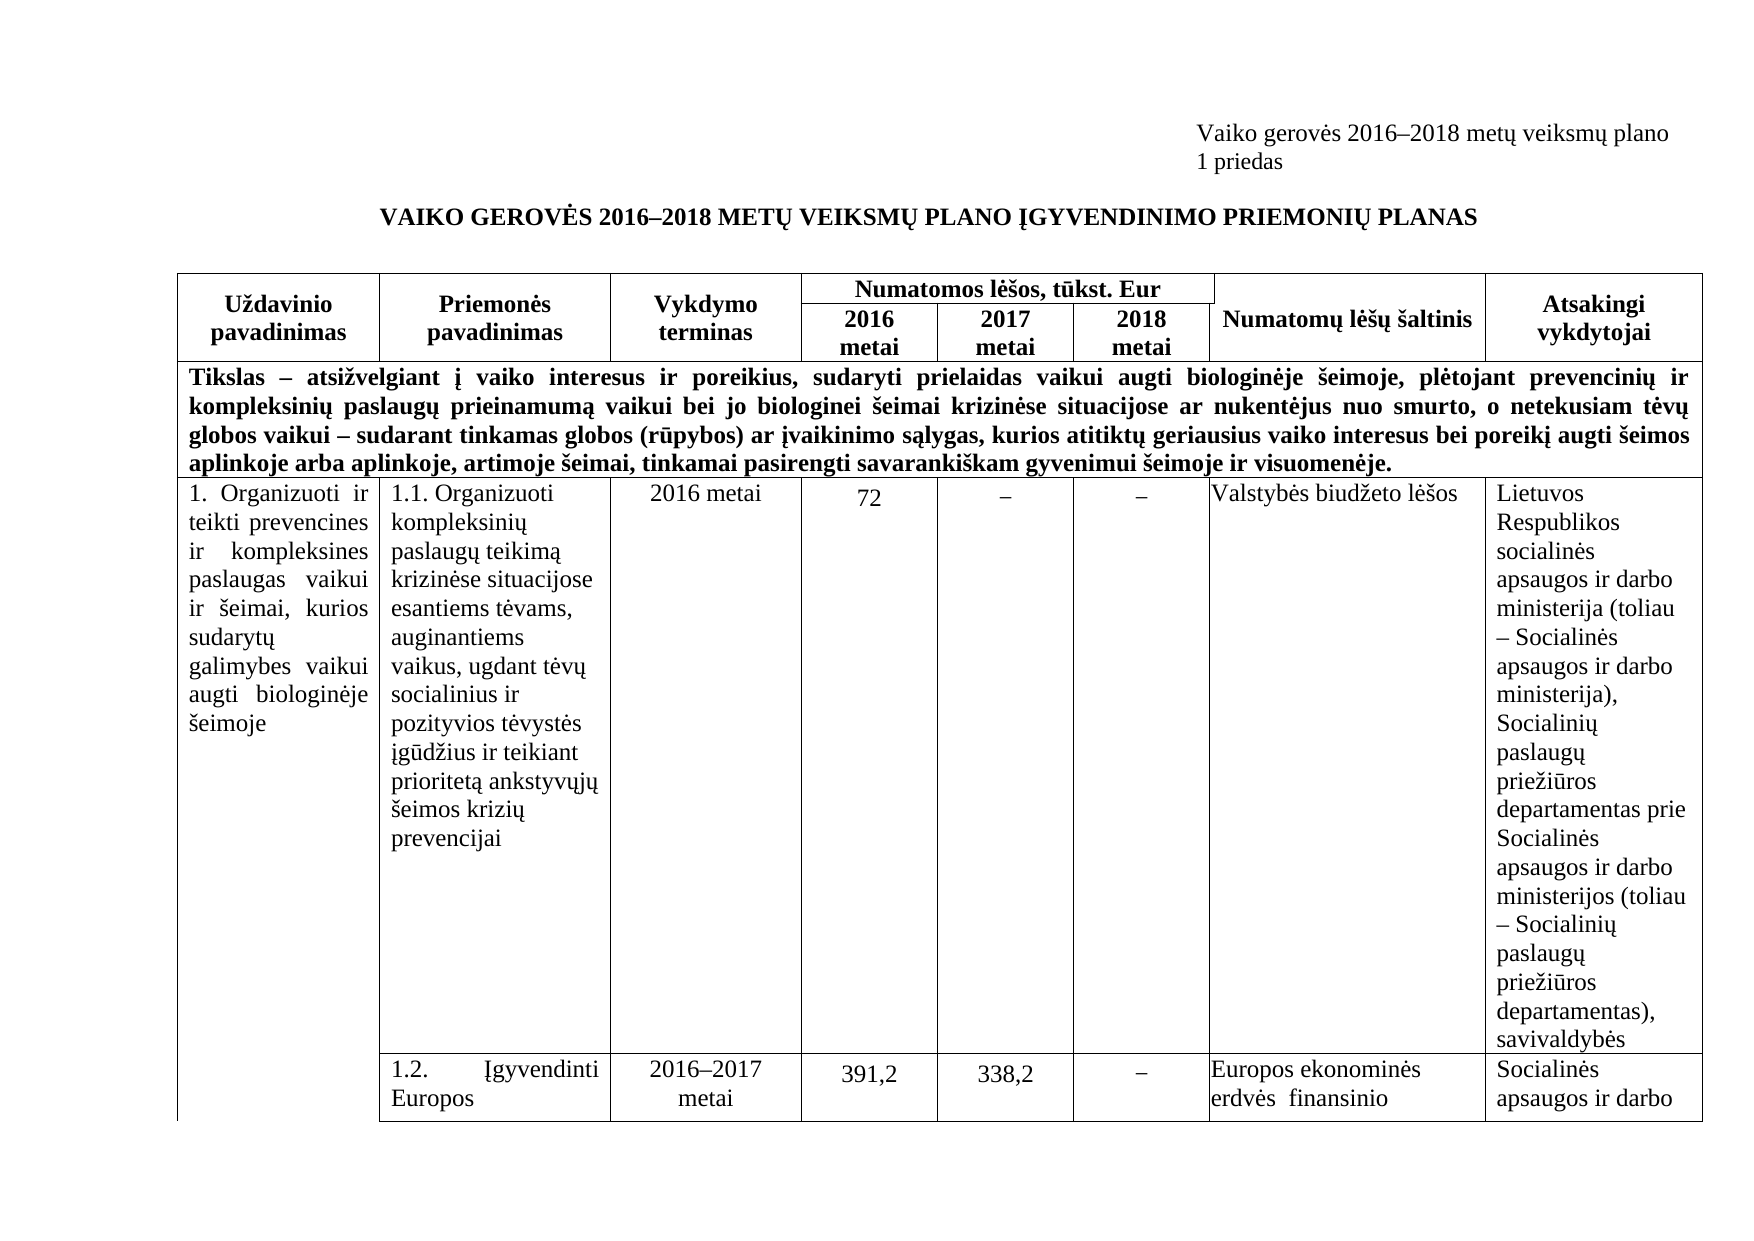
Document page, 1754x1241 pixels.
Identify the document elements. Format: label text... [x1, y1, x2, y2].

table_cell − [938, 478, 1073, 1053]
table_header [1215, 274, 1485, 303]
table_cell Lietuvos Respublikos socialinės apsaugos ir darbo ministerija (toliau – Socialinės apsaugos ir darbo ministerija), Socialinių paslaugų priežiūros departamentas prie Socialinės apsaugos ir darbo ministerijos (toliau – Socialinių paslaugų priežiūros departamentas), savivaldybės [1486, 478, 1702, 1053]
table_cell − [1074, 478, 1209, 1053]
table_header Vykdymo terminas [611, 274, 801, 361]
text VAIKO GEROVĖS 2016–2018 METŲ VEIKSMŲ PLANO ĮGYVENDINIMO PRIEMONIŲ PLANAS [177, 202, 1680, 231]
table_header Priemonės pavadinimas [380, 274, 610, 361]
table_header Uždavinio pavadinimas [178, 274, 379, 361]
table_cell 2016–2017 metai [611, 1054, 801, 1121]
table_cell 2016 metai [802, 304, 937, 361]
table_cell Numatomų lėšų šaltinis [1210, 303, 1485, 361]
text 1 priedas [1196, 147, 1680, 174]
text Vaiko gerovės 2016–2018 metų veiksmų plano [1196, 118, 1680, 147]
table_header Numatomos lėšos, tūkst. Eur [802, 274, 1214, 303]
table_cell Valstybės biudžeto lėšos [1210, 478, 1485, 1053]
table_cell 2017 metai [938, 304, 1073, 361]
table_cell 1.2. Įgyvendinti Europos [380, 1054, 610, 1121]
table_cell Tikslas – atsižvelgiant į vaiko interesus ir poreikius, sudaryti prielaidas vaikui augti biologinėje šeimoje, plėtojant prevencinių ir kompleksinių paslaugų prieinamumą vaikui bei jo biologinei šeimai krizinėse situacijose ar nukentėjus nuo smurto, o netekusiam tėvų globos vaikui – sudarant tinkamas globos (rūpybos) ar įvaikinimo sąlygas, kurios atitiktų geriausius vaiko interesus bei poreikį augti šeimos aplinkoje arba aplinkoje, artimoje šeimai, tinkamai pasirengti savarankiškam gyvenimui šeimoje ir visuomenėje. [178, 362, 1702, 477]
table_cell 338,2 [938, 1054, 1073, 1121]
table_cell 2016 metai [611, 478, 801, 1053]
table_cell 1. Organizuoti ir teikti prevencines ir kompleksines paslaugas vaikui ir šeimai, kurios sudarytų galimybes vaikui augti biologinėje šeimoje [178, 478, 379, 1121]
table_cell 1.1. Organizuoti kompleksinių paslaugų teikimą krizinėse situacijose esantiems tėvams, auginantiems vaikus, ugdant tėvų socialinius ir pozityvios tėvystės įgūdžius ir teikiant prioritetą ankstyvųjų šeimos krizių prevencijai [380, 478, 610, 1053]
table_cell 391,2 [802, 1054, 937, 1121]
table_cell − [1074, 1054, 1209, 1121]
table_cell Europos ekonominės erdvės finansinio [1210, 1054, 1485, 1121]
table_cell Socialinės apsaugos ir darbo [1486, 1054, 1702, 1121]
table_cell 72 [802, 478, 937, 1053]
table_cell 2018 metai [1074, 304, 1209, 361]
table_header Atsakingi vykdytojai [1486, 274, 1702, 361]
